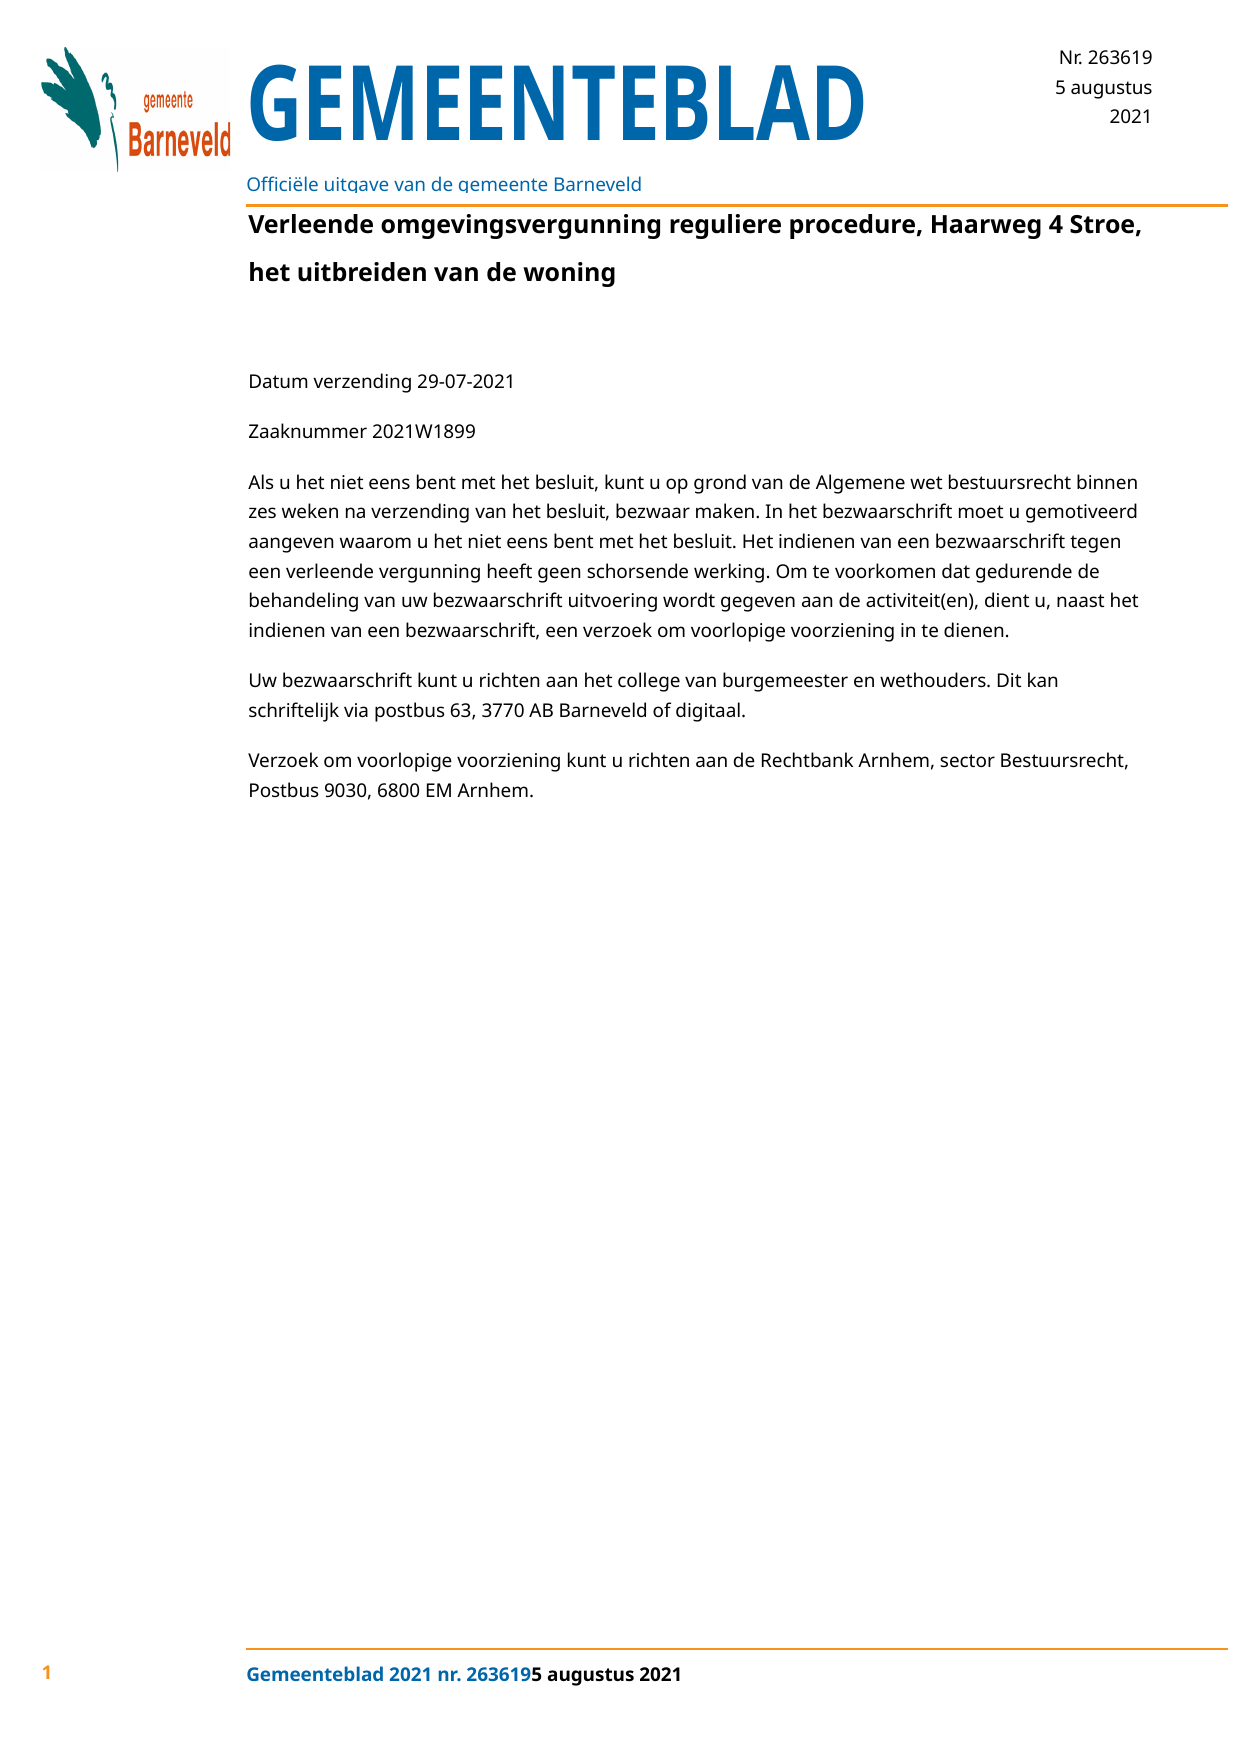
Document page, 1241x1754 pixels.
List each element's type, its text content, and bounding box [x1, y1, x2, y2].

text Zaaknummer 2021W1899 [248, 419, 1152, 444]
text Datum verzending 29-07-2021 [248, 368, 1152, 394]
text Als u het niet eens bent met het besluit, kunt u op grond van de Algemene wet bestuursrecht binnen zes weken na verzending van het besluit, bezwaar maken. In het bezwaarschrift moet u gemotiveerd aangeven waarom u het niet eens bent met het besluit. Het indienen van een bezwaarschrift tegen een verleende vergunning heeft geen schorsende werking. Om te voorkomen dat gedurende de behandeling van uw bezwaarschrift uitvoering wordt gegeven aan de activiteit(en), dient u, naast het indienen van een bezwaarschrift, een verzoek om voorlopige voorziening in te dienen. [248, 469, 1152, 643]
text Verleende omgevingsvergunning reguliere procedure, Haarweg 4 Stroe, het uitbreiden van de woning [248, 207, 1152, 288]
picture [41, 47, 231, 172]
text Verzoek om voorlopige voorziening kunt u richten aan de Rechtbank Arnhem, sector Bestuursrecht, Postbus 9030, 6800 EM Arnhem. [248, 747, 1152, 803]
text Uw bezwaarschrift kunt u richten aan het college van burgemeester en wethouders. Dit kan schriftelijk via postbus 63, 3770 AB Barneveld of digitaal. [248, 667, 1152, 723]
